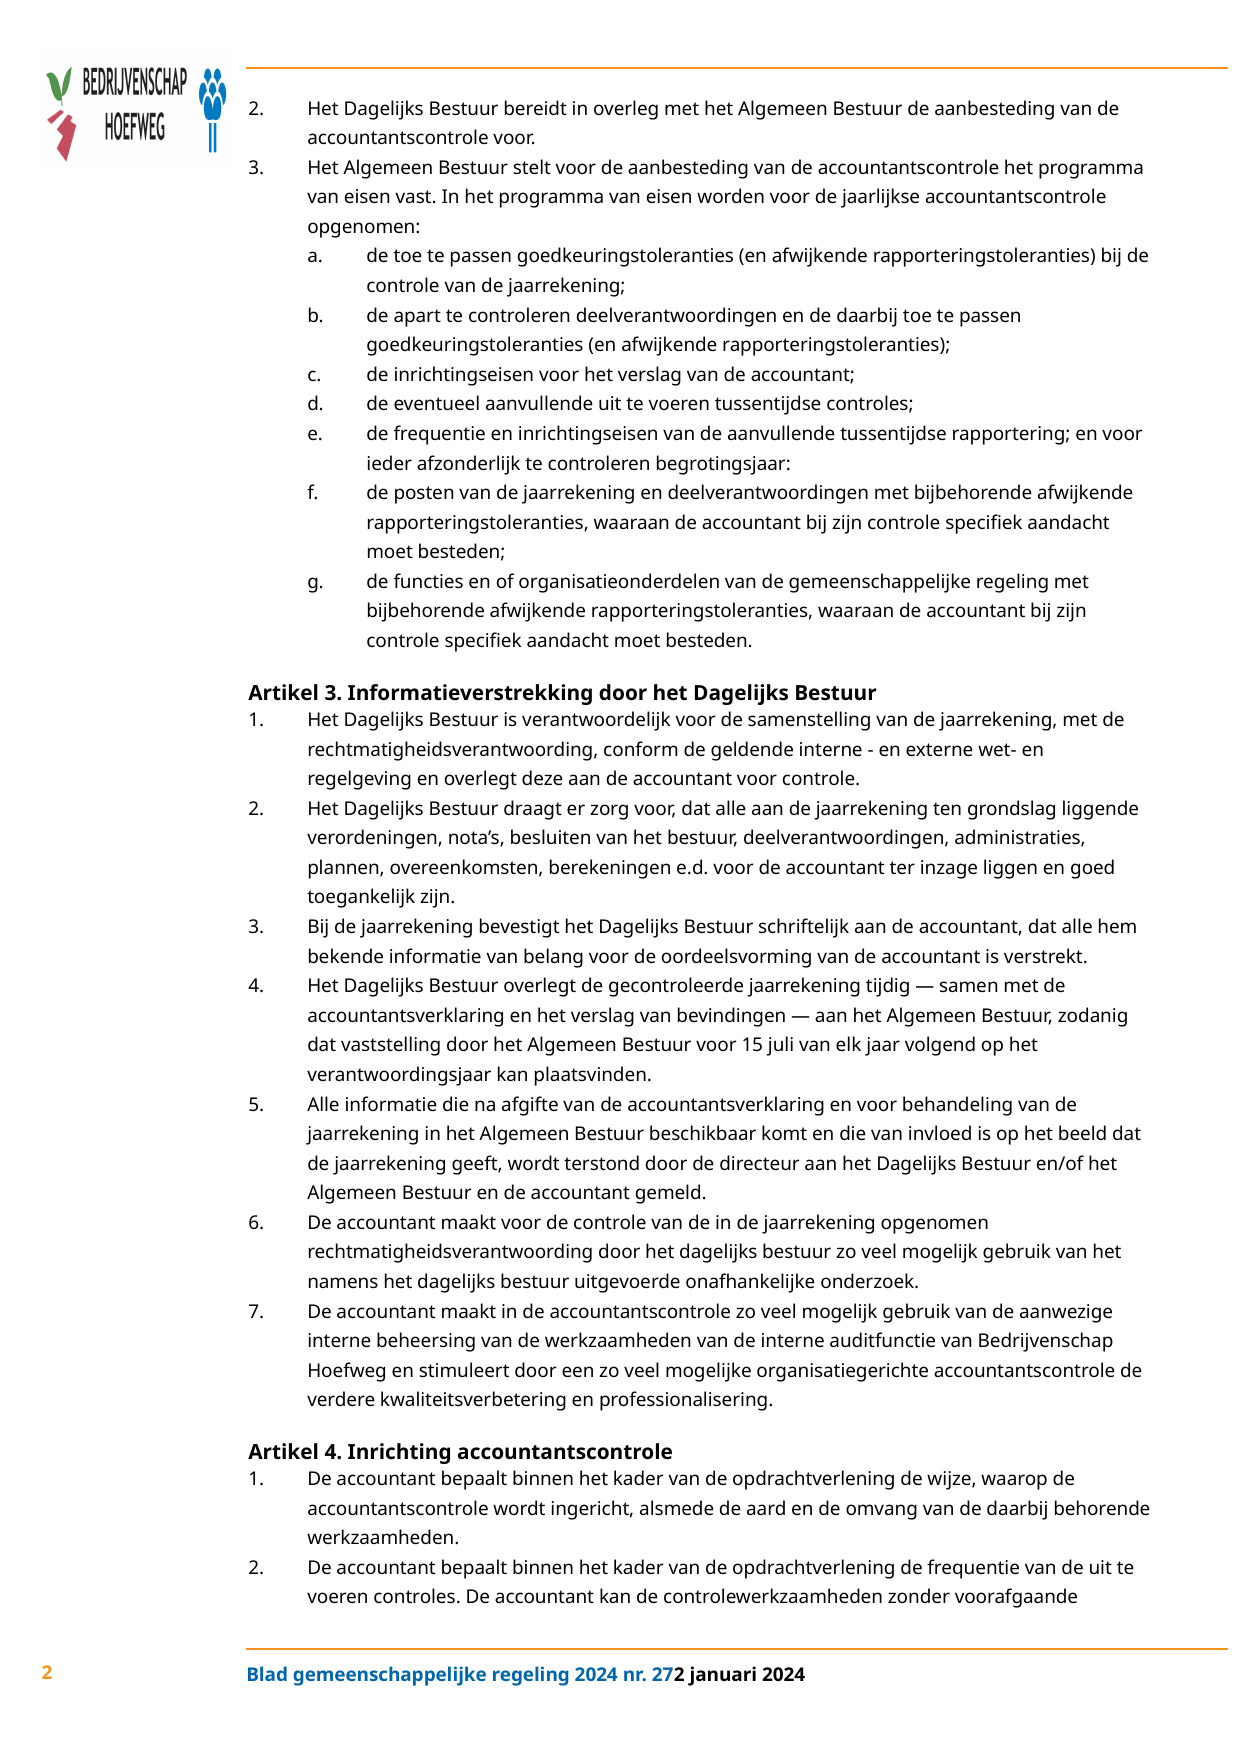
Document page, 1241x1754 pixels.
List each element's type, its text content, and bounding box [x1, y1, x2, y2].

list De accountant bepaalt binnen het kader van de opdrachtverlening de frequentie van de uit te voeren controles. De accountant kan de controlewerkzaamheden zonder voorafgaande [248, 1554, 1152, 1609]
list de eventueel aanvullende uit te voeren tussentijdse controles; [307, 391, 1152, 416]
list de frequentie en inrichtingseisen van de aanvullende tussentijdse rapportering; en voor ieder afzonderlijk te controleren begrotingsjaar: [307, 420, 1152, 476]
list Het Dagelijks Bestuur is verantwoordelijk voor de samenstelling van de jaarrekening, met de rechtmatigheidsverantwoording, conform de geldende interne - en externe wet- en regelgeving en overlegt deze aan de accountant voor controle. [248, 706, 1152, 791]
list de posten van de jaarrekening en deelverantwoordingen met bijbehorende afwijkende rapporteringstoleranties, waaraan de accountant bij zijn controle specifiek aandacht moet besteden; [307, 479, 1152, 564]
list Het Dagelijks Bestuur draagt er zorg voor, dat alle aan de jaarrekening ten grondslag liggende verordeningen, nota’s, besluiten van het bestuur, deelverantwoordingen, administraties, plannen, overeenkomsten, berekeningen e.d. voor de accountant ter inzage liggen en goed toegankelijk zijn. [248, 795, 1152, 909]
list De accountant bepaalt binnen het kader van de opdrachtverlening de wijze, waarop de accountantscontrole wordt ingericht, alsmede de aard en de omvang van de daarbij behorende werkzaamheden. [248, 1465, 1152, 1550]
list Bij de jaarrekening bevestigt het Dagelijks Bestuur schriftelijk aan de accountant, dat alle hem bekende informatie van belang voor de oordeelsvorming van de accountant is verstrekt. [248, 913, 1152, 968]
list de inrichtingseisen voor het verslag van de accountant; [307, 361, 1152, 387]
list de apart te controleren deelverantwoordingen en de daarbij toe te passen goedkeuringstoleranties (en afwijkende rapporteringstoleranties); [307, 302, 1152, 357]
list Het Algemeen Bestuur stelt voor de aanbesteding van de accountantscontrole het programma van eisen vast. In het programma van eisen worden voor de jaarlijkse accountantscontrole opgenomen: [248, 154, 1152, 239]
list Het Dagelijks Bestuur bereidt in overleg met het Algemeen Bestuur de aanbesteding van de accountantscontrole voor. [248, 95, 1152, 150]
list Alle informatie die na afgifte van de accountantsverklaring en voor behandeling van de jaarrekening in het Algemeen Bestuur beschikbaar komt en die van invloed is op het beeld dat de jaarrekening geeft, wordt terstond door de directeur aan het Dagelijks Bestuur en/of het Algemeen Bestuur en de accountant gemeld. [248, 1091, 1152, 1205]
picture [41, 47, 231, 172]
list Het Dagelijks Bestuur overlegt de gecontroleerde jaarrekening tijdig — samen met de accountantsverklaring en het verslag van bevindingen — aan het Algemeen Bestuur, zodanig dat vaststelling door het Algemeen Bestuur voor 15 juli van elk jaar volgend op het verantwoordingsjaar kan plaatsvinden. [248, 972, 1152, 1087]
text Artikel 3. Informatieverstrekking door het Dagelijks Bestuur [248, 678, 1152, 706]
list de toe te passen goedkeuringstoleranties (en afwijkende rapporteringstoleranties) bij de controle van de jaarrekening; [307, 243, 1152, 298]
text Artikel 4. Inrichting accountantscontrole [248, 1437, 1152, 1465]
list de functies en of organisatieonderdelen van de gemeenschappelijke regeling met bijbehorende afwijkende rapporteringstoleranties, waaraan de accountant bij zijn controle specifiek aandacht moet besteden. [307, 568, 1152, 653]
list De accountant maakt voor de controle van de in de jaarrekening opgenomen rechtmatigheidsverantwoording door het dagelijks bestuur zo veel mogelijk gebruik van het namens het dagelijks bestuur uitgevoerde onafhankelijke onderzoek. [248, 1209, 1152, 1294]
list De accountant maakt in de accountantscontrole zo veel mogelijk gebruik van de aanwezige interne beheersing van de werkzaamheden van de interne auditfunctie van Bedrijvenschap Hoefweg en stimuleert door een zo veel mogelijke organisatiegerichte accountantscontrole de verdere kwaliteitsverbetering en professionalisering. [248, 1298, 1152, 1412]
